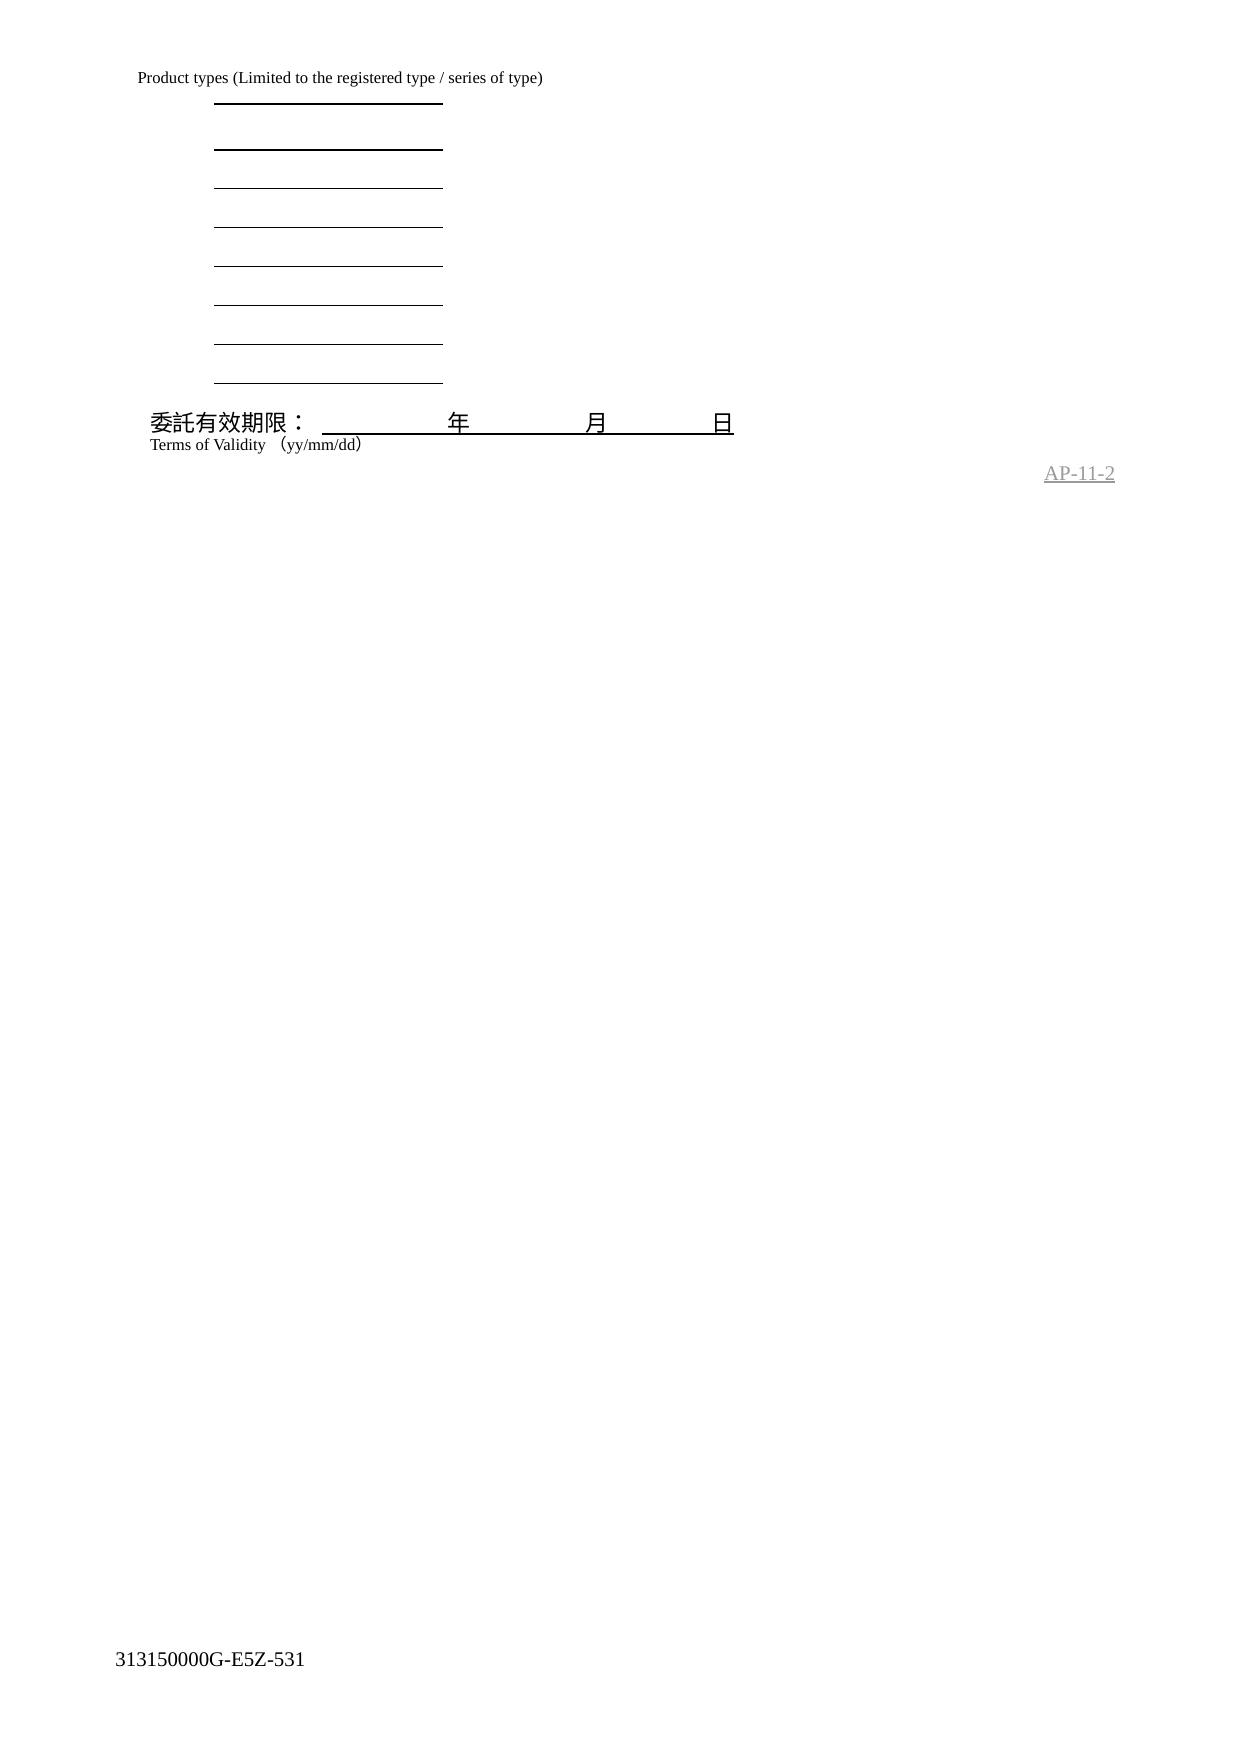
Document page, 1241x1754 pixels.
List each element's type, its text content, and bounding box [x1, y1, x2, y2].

text Product types (Limited to the registered type / series of type) [112, 72, 1128, 86]
text AP-11-2 [1002, 461, 1197, 484]
text 委託有效期限： 年 月 日 [150, 411, 1128, 436]
text Terms of Validity （yy/mm/dd） [150, 436, 1212, 509]
